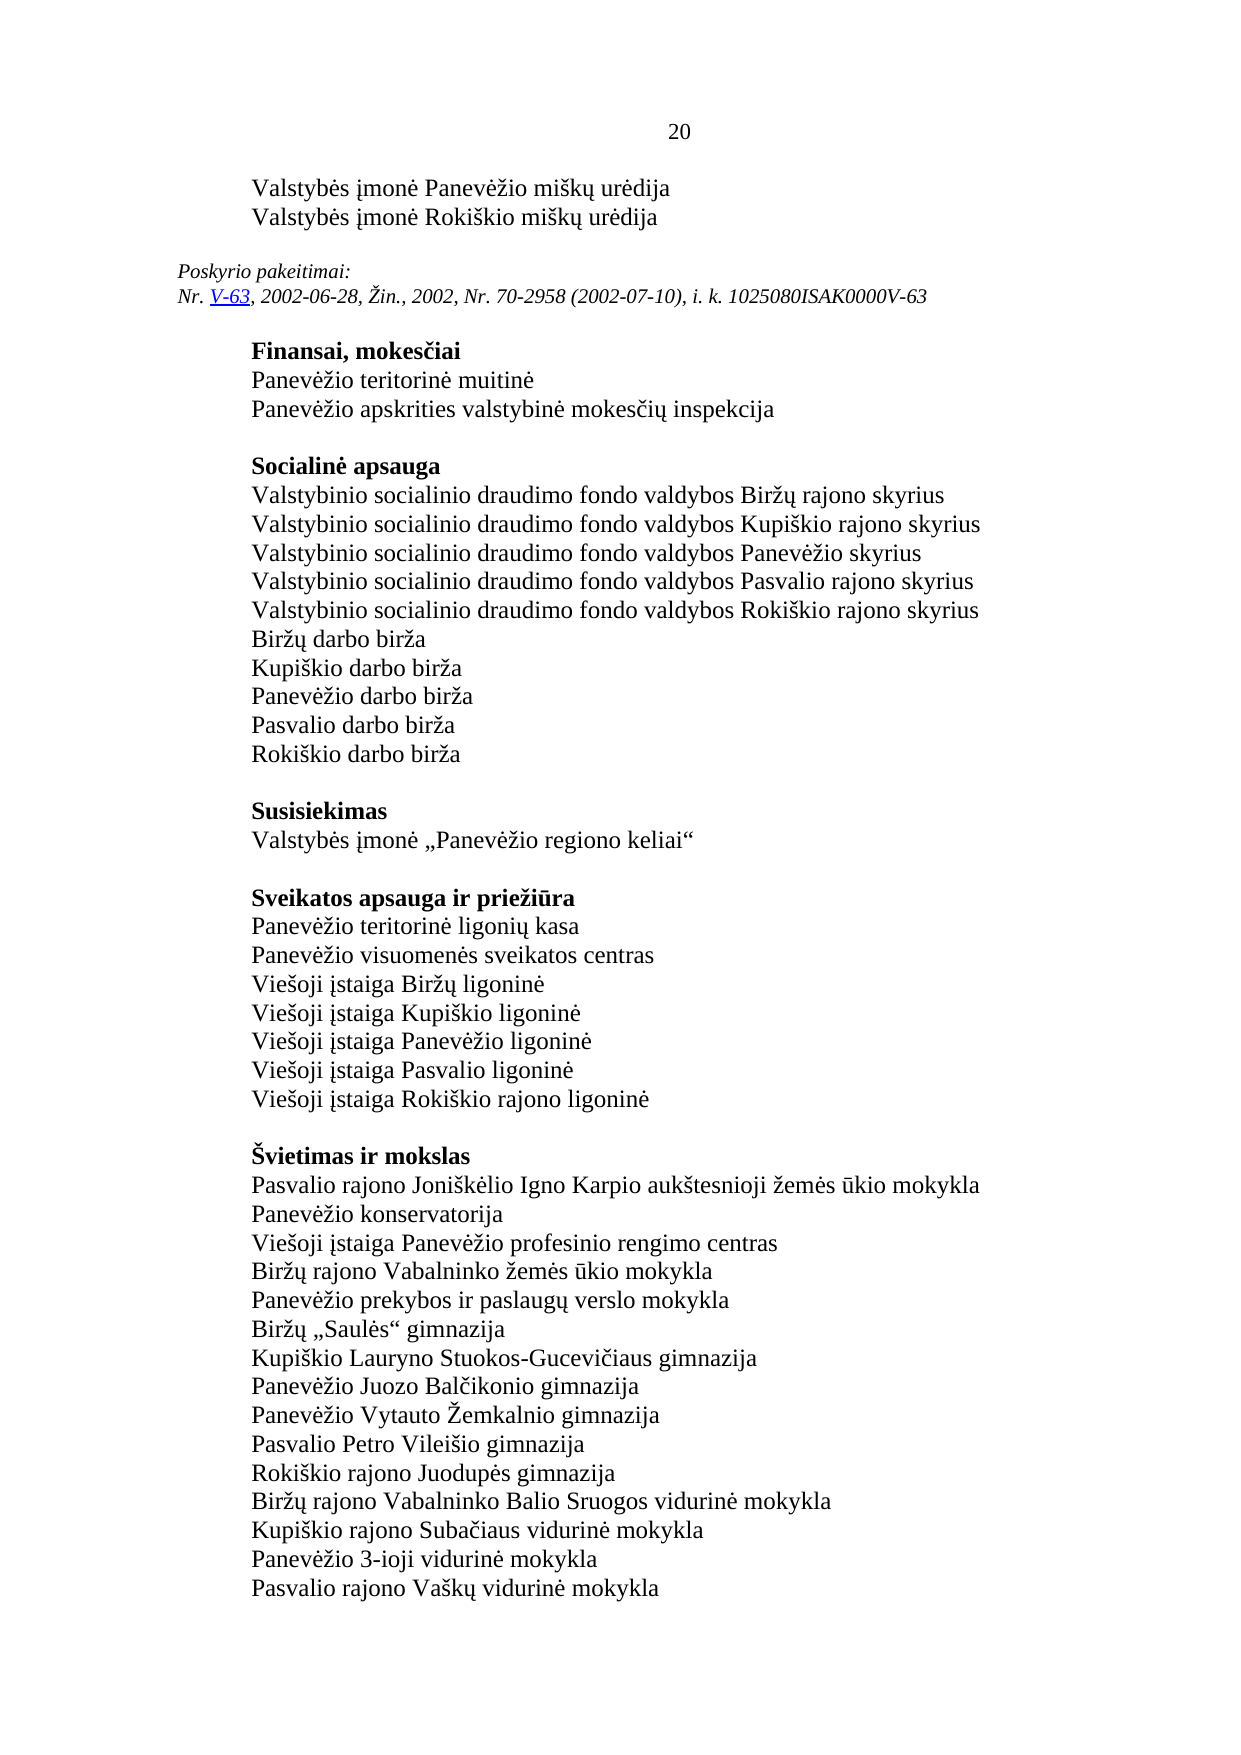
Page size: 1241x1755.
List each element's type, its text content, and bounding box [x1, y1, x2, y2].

text Pasvalio Petro Vileišio gimnazija [177, 1429, 1181, 1458]
text Kupiškio rajono Subačiaus vidurinė mokykla [177, 1515, 1181, 1544]
text Kupiškio Lauryno Stuokos-Gucevičiaus gimnazija [177, 1343, 1181, 1371]
text Panevėžio Juozo Balčikonio gimnazija [177, 1371, 1181, 1400]
text Viešoji įstaiga Panevėžio profesinio rengimo centras [177, 1228, 1181, 1256]
text Valstybinio socialinio draudimo fondo valdybos Pasvalio rajono skyrius [177, 566, 1181, 595]
text Panevėžio Vytauto Žemkalnio gimnazija [177, 1400, 1181, 1429]
text Viešoji įstaiga Kupiškio ligoninė [177, 998, 1181, 1026]
text Viešoji įstaiga Rokiškio rajono ligoninė [177, 1084, 1181, 1113]
text Valstybinio socialinio draudimo fondo valdybos Biržų rajono skyrius [177, 480, 1181, 509]
text Rokiškio rajono Juodupės gimnazija [177, 1458, 1181, 1486]
text Panevėžio prekybos ir paslaugų verslo mokykla [177, 1285, 1181, 1314]
text Biržų darbo birža [177, 624, 1181, 653]
text Biržų rajono Vabalninko Balio Sruogos vidurinė mokykla [177, 1486, 1181, 1515]
text Panevėžio apskrities valstybinė mokesčių inspekcija [177, 394, 1181, 423]
text Švietimas ir mokslas [177, 1141, 1181, 1170]
text Panevėžio visuomenės sveikatos centras [177, 940, 1181, 969]
text Susisiekimas [177, 796, 1181, 825]
text Poskyrio pakeitimai: [177, 259, 1181, 283]
text Biržų rajono Vabalninko žemės ūkio mokykla [177, 1256, 1181, 1285]
text Panevėžio darbo birža [177, 681, 1181, 710]
text Finansai, mokesčiai [177, 336, 1181, 365]
text Sveikatos apsauga ir priežiūra [177, 883, 1181, 911]
text Valstybinio socialinio draudimo fondo valdybos Rokiškio rajono skyrius [177, 595, 1181, 624]
text Panevėžio teritorinė ligonių kasa [177, 911, 1181, 940]
text Pasvalio darbo birža [177, 710, 1181, 739]
text Biržų „Saulės“ gimnazija [177, 1314, 1181, 1343]
text Valstybės įmonė „Panevėžio regiono keliai“ [177, 825, 1181, 854]
text Nr. V-63, 2002-06-28, Žin., 2002, Nr. 70-2958 (2002-07-10), i. k. 1025080ISAK0000V-63 [177, 283, 1181, 308]
text Viešoji įstaiga Pasvalio ligoninė [177, 1055, 1181, 1084]
text Socialinė apsauga [177, 451, 1181, 480]
text Valstybinio socialinio draudimo fondo valdybos Panevėžio skyrius [177, 538, 1181, 566]
text Viešoji įstaiga Panevėžio ligoninė [177, 1026, 1181, 1055]
text Valstybės įmonė Rokiškio miškų urėdija [177, 202, 1181, 231]
text Viešoji įstaiga Biržų ligoninė [177, 969, 1181, 998]
text Valstybinio socialinio draudimo fondo valdybos Kupiškio rajono skyrius [177, 509, 1181, 538]
text Panevėžio konservatorija [177, 1199, 1181, 1228]
text Valstybės įmonė Panevėžio miškų urėdija [177, 173, 1181, 202]
text Panevėžio 3-ioji vidurinė mokykla [177, 1544, 1181, 1573]
text Rokiškio darbo birža [177, 739, 1181, 768]
text Panevėžio teritorinė muitinė [177, 365, 1181, 394]
text Kupiškio darbo birža [177, 653, 1181, 681]
text Pasvalio rajono Vaškų vidurinė mokykla [177, 1573, 1181, 1601]
text Pasvalio rajono Joniškėlio Igno Karpio aukštesnioji žemės ūkio mokykla [177, 1170, 1181, 1199]
